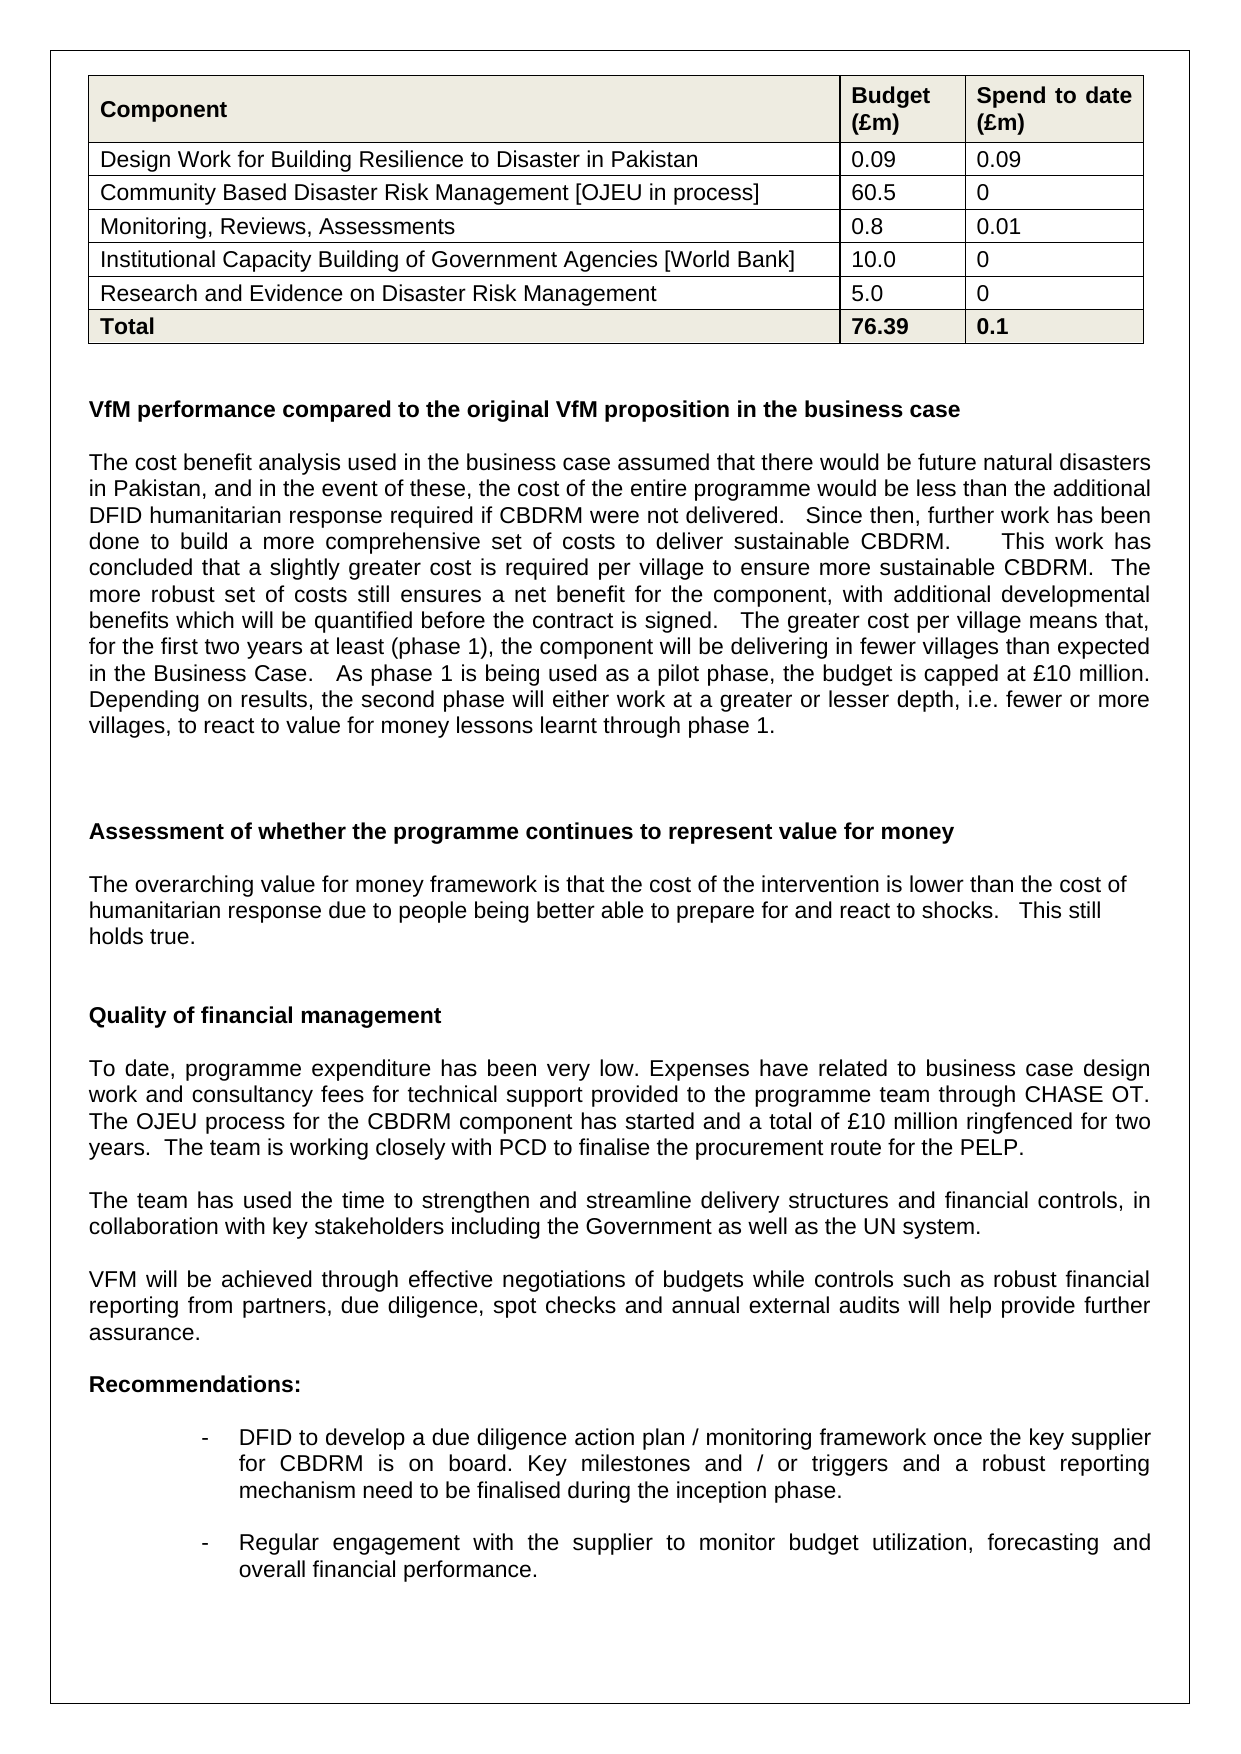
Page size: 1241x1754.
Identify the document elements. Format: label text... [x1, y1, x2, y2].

table_cell Institutional Capacity Building of Government Agencies [World Bank] [89, 243, 839, 276]
table_cell 0 [966, 277, 1143, 309]
table_cell 0.01 [966, 210, 1143, 242]
table_cell 60.5 [841, 176, 965, 209]
table_header Spend to date (£m) [966, 76, 1143, 142]
list DFID to develop a due diligence action plan / monitoring framework once the key supplier for CBDRM is on board. Key milestones and / or triggers and a robust reporting mechanism need to be finalised during the inception phase. [201, 1424, 1152, 1503]
table_cell 76.39 [841, 310, 965, 342]
table_cell 0 [966, 176, 1143, 209]
table_cell 0.09 [966, 143, 1143, 175]
table_header Component [89, 76, 839, 142]
table_cell 0.1 [966, 310, 1143, 342]
text Recommendations: [89, 1371, 1152, 1398]
text VFM will be achieved through effective negotiations of budgets while controls such as robust financial reporting from partners, due diligence, spot checks and annual external audits will help provide further assurance. [89, 1266, 1152, 1345]
table_cell 0 [966, 243, 1143, 276]
text The cost benefit analysis used in the business case assumed that there would be future natural disasters in Pakistan, and in the event of these, the cost of the entire programme would be less than the additional DFID humanitarian response required if CBDRM were not delivered. Since then, further work has been done to build a more comprehensive set of costs to deliver sustainable CBDRM. This work has concluded that a slightly greater cost is required per village to ensure more sustainable CBDRM. The more robust set of costs still ensures a net benefit for the component, with additional developmental benefits which will be quantified before the contract is signed. The greater cost per village means that, for the first two years at least (phase 1), the component will be delivering in fewer villages than expected in the Business Case. As phase 1 is being used as a pilot phase, the budget is capped at £10 million. Depending on results, the second phase will either work at a greater or lesser depth, i.e. fewer or more villages, to react to value for money lessons learnt through phase 1. [89, 449, 1152, 739]
table_cell 10.0 [841, 243, 965, 276]
table_cell Total [89, 310, 839, 342]
text VfM performance compared to the original VfM proposition in the business case [89, 396, 1152, 422]
text The overarching value for money framework is that the cost of the intervention is lower than the cost of humanitarian response due to people being better able to prepare for and react to shocks. This still holds true. [89, 871, 1152, 949]
text Quality of financial management [89, 1002, 1152, 1029]
table_cell 5.0 [841, 277, 965, 309]
table_cell Design Work for Building Resilience to Disaster in Pakistan [89, 143, 839, 175]
table_cell 0.09 [841, 143, 965, 175]
table_cell Research and Evidence on Disaster Risk Management [89, 277, 839, 309]
list Regular engagement with the supplier to monitor budget utilization, forecasting and overall financial performance. [201, 1529, 1152, 1582]
table_cell Community Based Disaster Risk Management [OJEU in process] [89, 176, 839, 209]
table_header Budget (£m) [841, 76, 965, 142]
text To date, programme expenditure has been very low. Expenses have related to business case design work and consultancy fees for technical support provided to the programme team through CHASE OT. The OJEU process for the CBDRM component has started and a total of £10 million ringfenced for two years. The team is working closely with PCD to finalise the procurement route for the PELP. [89, 1055, 1152, 1160]
table_cell Monitoring, Reviews, Assessments [89, 210, 839, 242]
text Assessment of whether the programme continues to represent value for money [89, 818, 1152, 844]
text The team has used the time to strengthen and streamline delivery structures and financial controls, in collaboration with key stakeholders including the Government as well as the UN system. [89, 1187, 1152, 1239]
table_cell 0.8 [841, 210, 965, 242]
